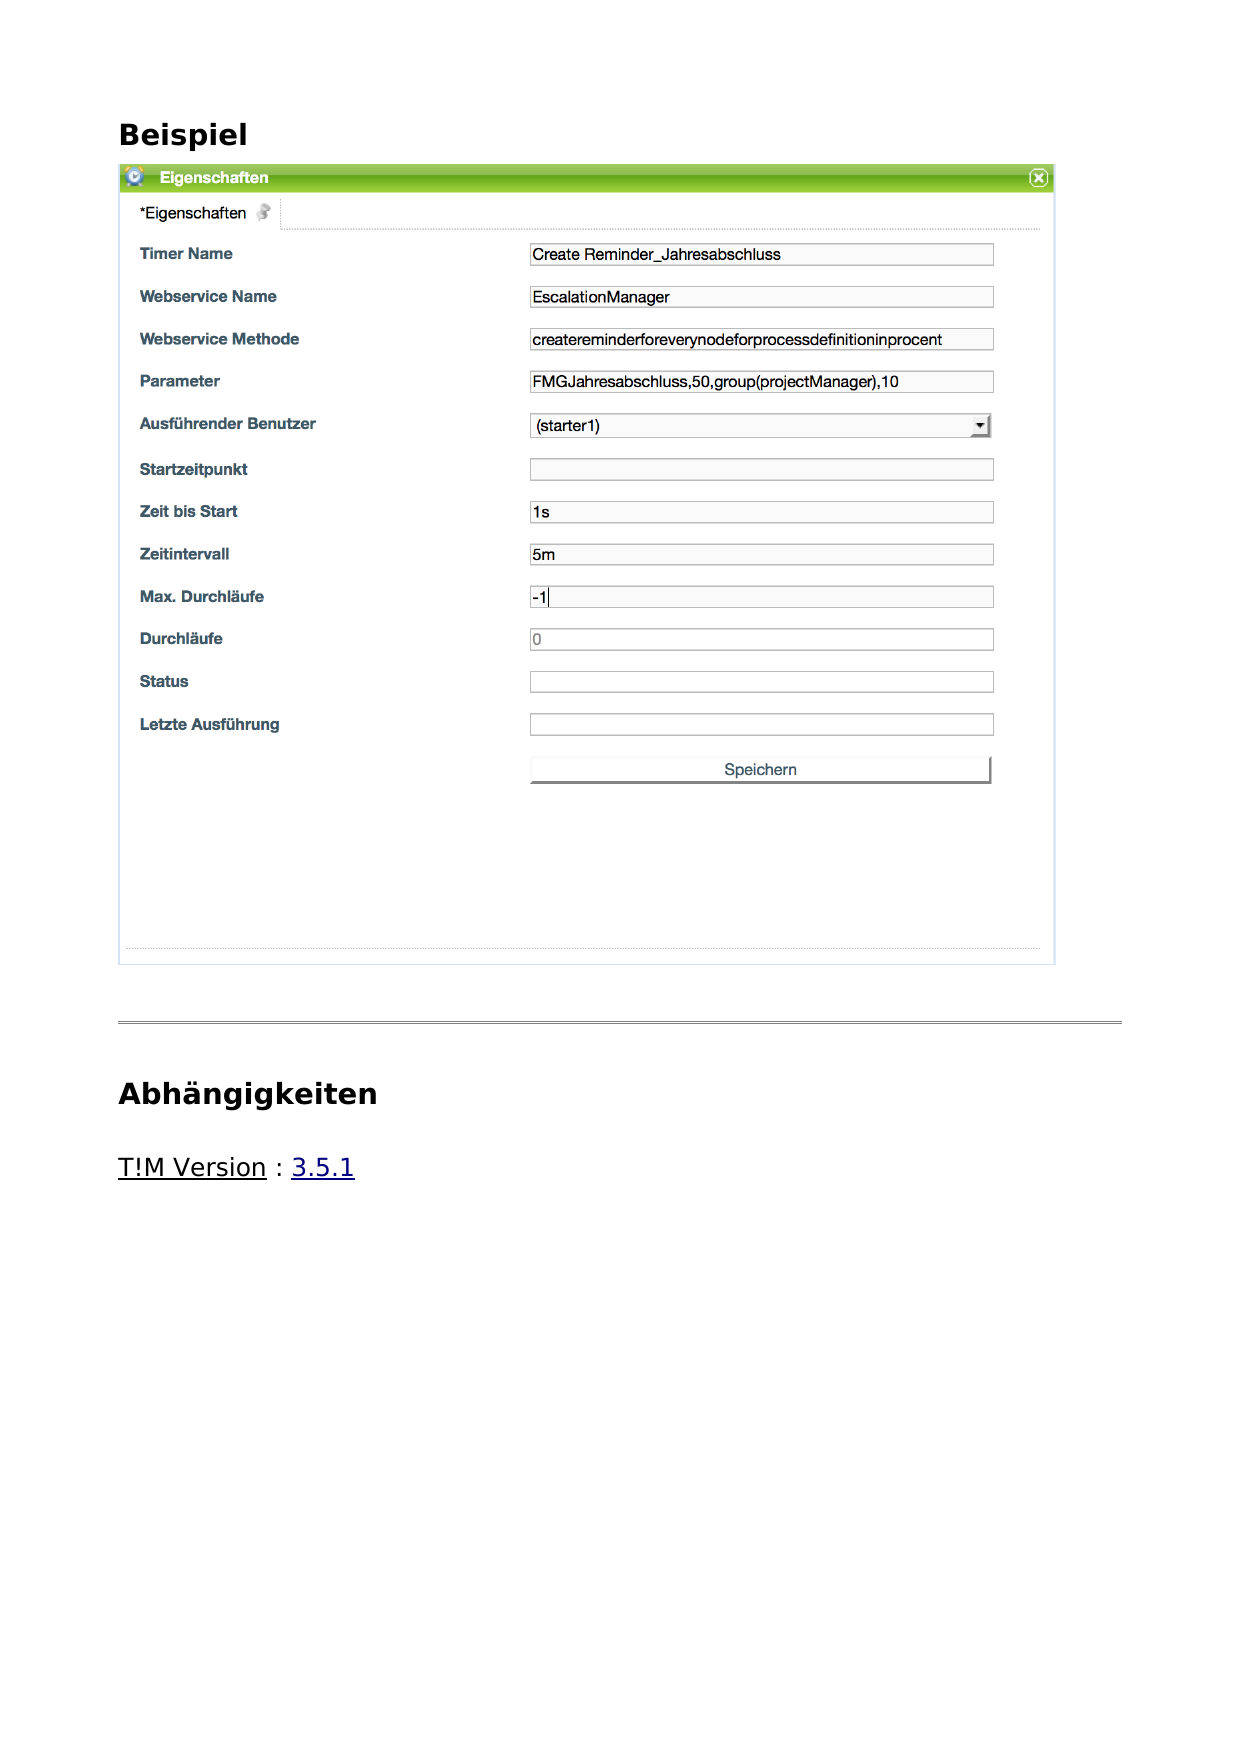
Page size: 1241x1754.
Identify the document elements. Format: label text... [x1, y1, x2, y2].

picture [118, 164, 1056, 965]
text T!M Version : 3.5.1 [118, 1124, 1122, 1182]
subtitle Abhängigkeiten [118, 1078, 1122, 1112]
subtitle Beispiel [118, 118, 1122, 152]
